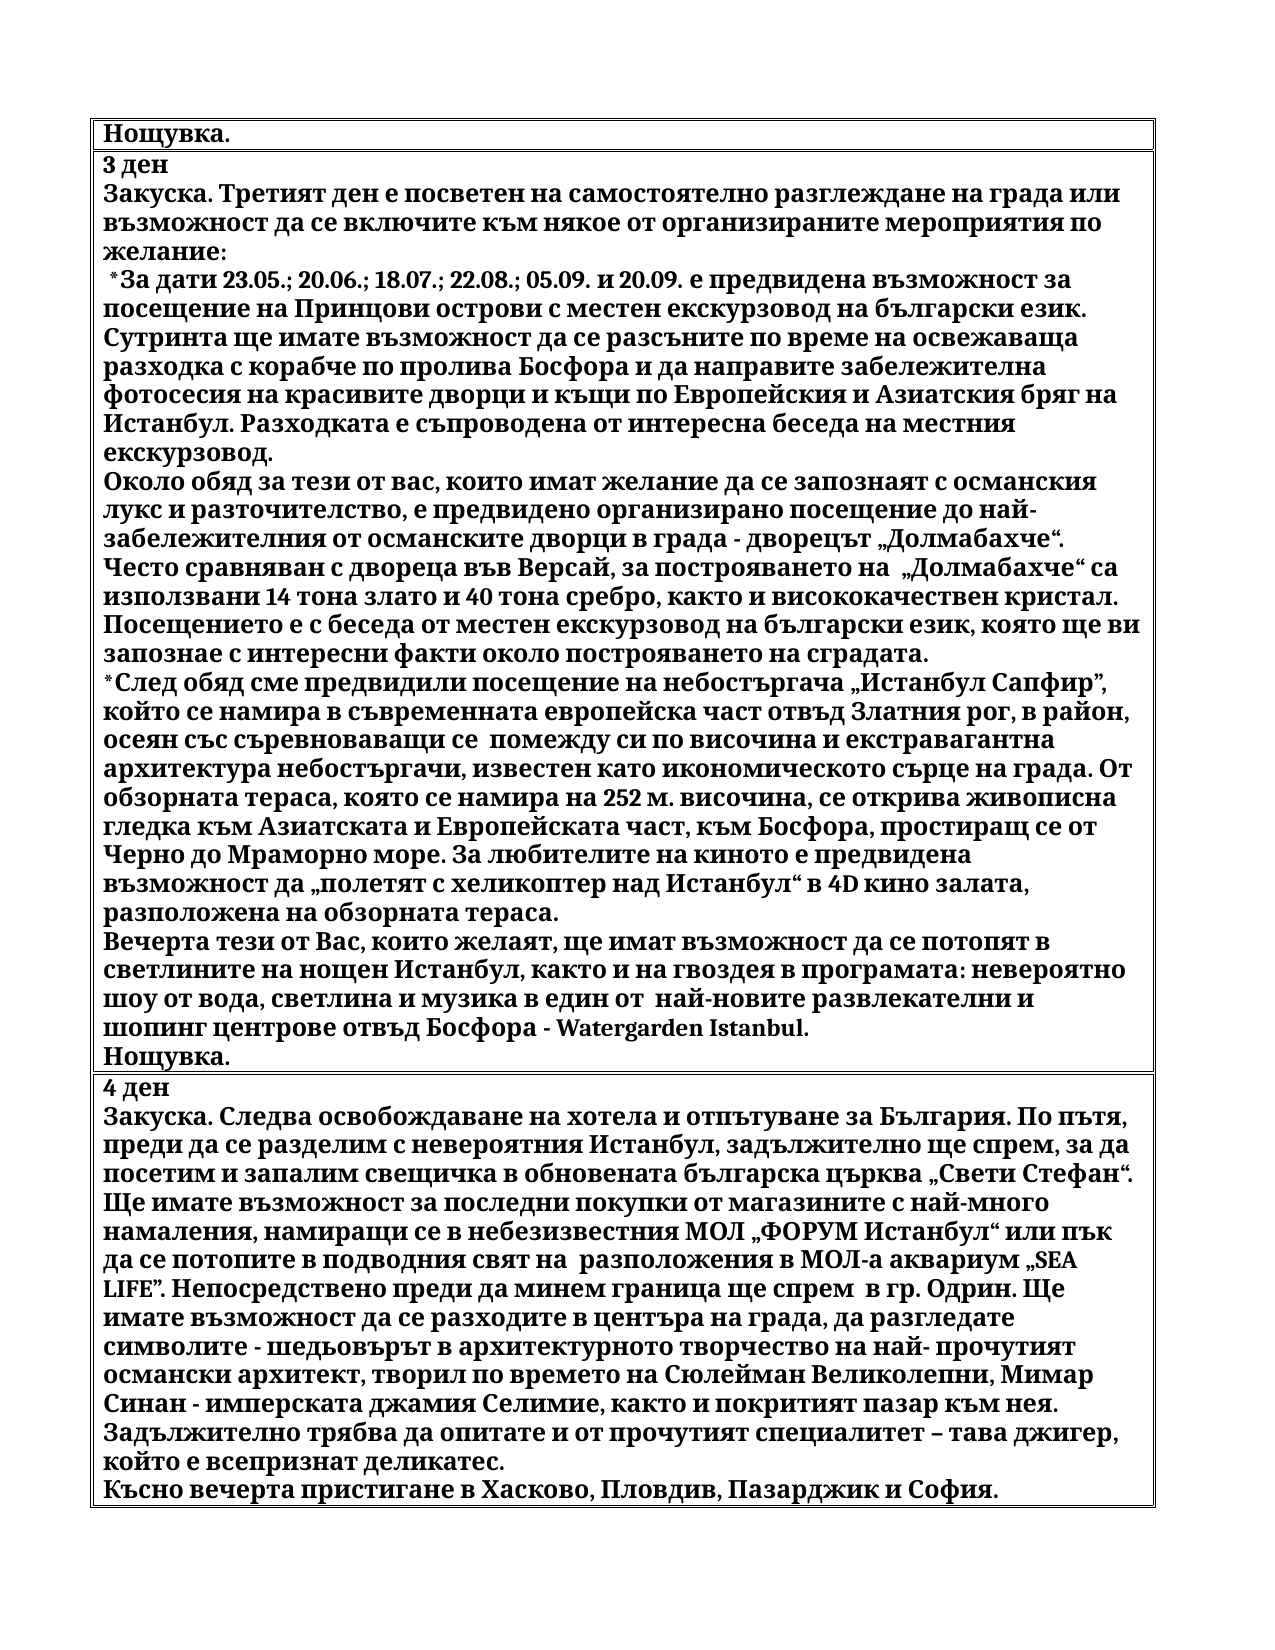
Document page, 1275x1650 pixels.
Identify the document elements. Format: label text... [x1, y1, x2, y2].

table_cell 4 ден Закуска. Следва освобождаване на хотела и отпътуване за България. По пътя, преди да се разделим с невероятния Истанбул, задължително ще спрем, за да посетим и запалим свещичка в обновената българска църква „Свети Стефан“. Ще имате възможност за последни покупки от магазините с най-много намаления, намиращи се в небезизвестния МОЛ „ФОРУМ Истанбул“ или пък да се потопите в подводния свят на разположения в МОЛ-а аквариум „SEA LIFE”. Непосредствено преди да минем граница ще спрем в гр. Одрин. Ще имате възможност да се разходите в центъра на града, да разгледате символите - шедьовърът в архитектурното творчество на най- прочутият османски архитект, творил по времето на Сюлейман Великолепни, Мимар Синан - имперската джамия Селимие, както и покритият пазар към нея. Задължително трябва да опитате и от прочутият специалитет – тава джигер, който е всепризнат деликатес. Късно вечерта пристигане в Хасково, Пловдив, Пазарджик и София. [94, 1075, 1153, 1505]
table_cell Нощувка. [94, 121, 1153, 149]
table_cell 3 ден Закуска. Третият ден е посветен на самостоятелно разглеждане на града или възможност да се включите към някое от организираните мероприятия по желание: *За дати 23.05.; 20.06.; 18.07.; 22.08.; 05.09. и 20.09. е предвидена възможност за посещение на Принцови острови с местен екскурзовод на български език. Сутринта ще имате възможност да се разсъните по време на освежаваща разходка с корабче по пролива Босфора и да направите забележителна фотосесия на красивите дворци и къщи по Европейския и Азиатския бряг на Истанбул. Разходката е съпроводена от интересна беседа на местния екскурзовод. Около обяд за тези от вас, които имат желание да се запознаят с османския лукс и разточителство, е предвидено организирано посещение до най-забележителния от османските дворци в града - дворецът „Долмабахче“. Често сравняван с двореца във Версай, за построяването на „Долмабахче“ са използвани 14 тона злато и 40 тона сребро, както и висококачествен кристал. Посещението е с беседа от местен екскурзовод на български език, която ще ви запознае с интересни факти около построяването на сградата. *След обяд сме предвидили посещение на небостъргача „Истанбул Сапфир”, който се намира в съвременната европейска част отвъд Златния рог, в район, осеян със съревноваващи се помежду си по височина и екстравагантна архитектура небостъргачи, известен като икономическото сърце на града. От обзорната тераса, която се намира на 252 м. височина, се открива живописна гледка към Азиатската и Европейската част, към Босфора, простиращ се от Черно до Мраморно море. За любителите на киното е предвидена възможност да „полетят с хеликоптер над Истанбул“ в 4D кино залата, разположена на обзорната тераса. Вечерта тези от Вас, които желаят, ще имат възможност да се потопят в светлините на нощен Истанбул, както и на гвоздея в програмата: невероятно шоу от вода, светлина и музика в един от най-новите развлекателни и шопинг центрове отвъд Босфора - Watergarden Istanbul. Нощувка. [94, 152, 1153, 1071]
